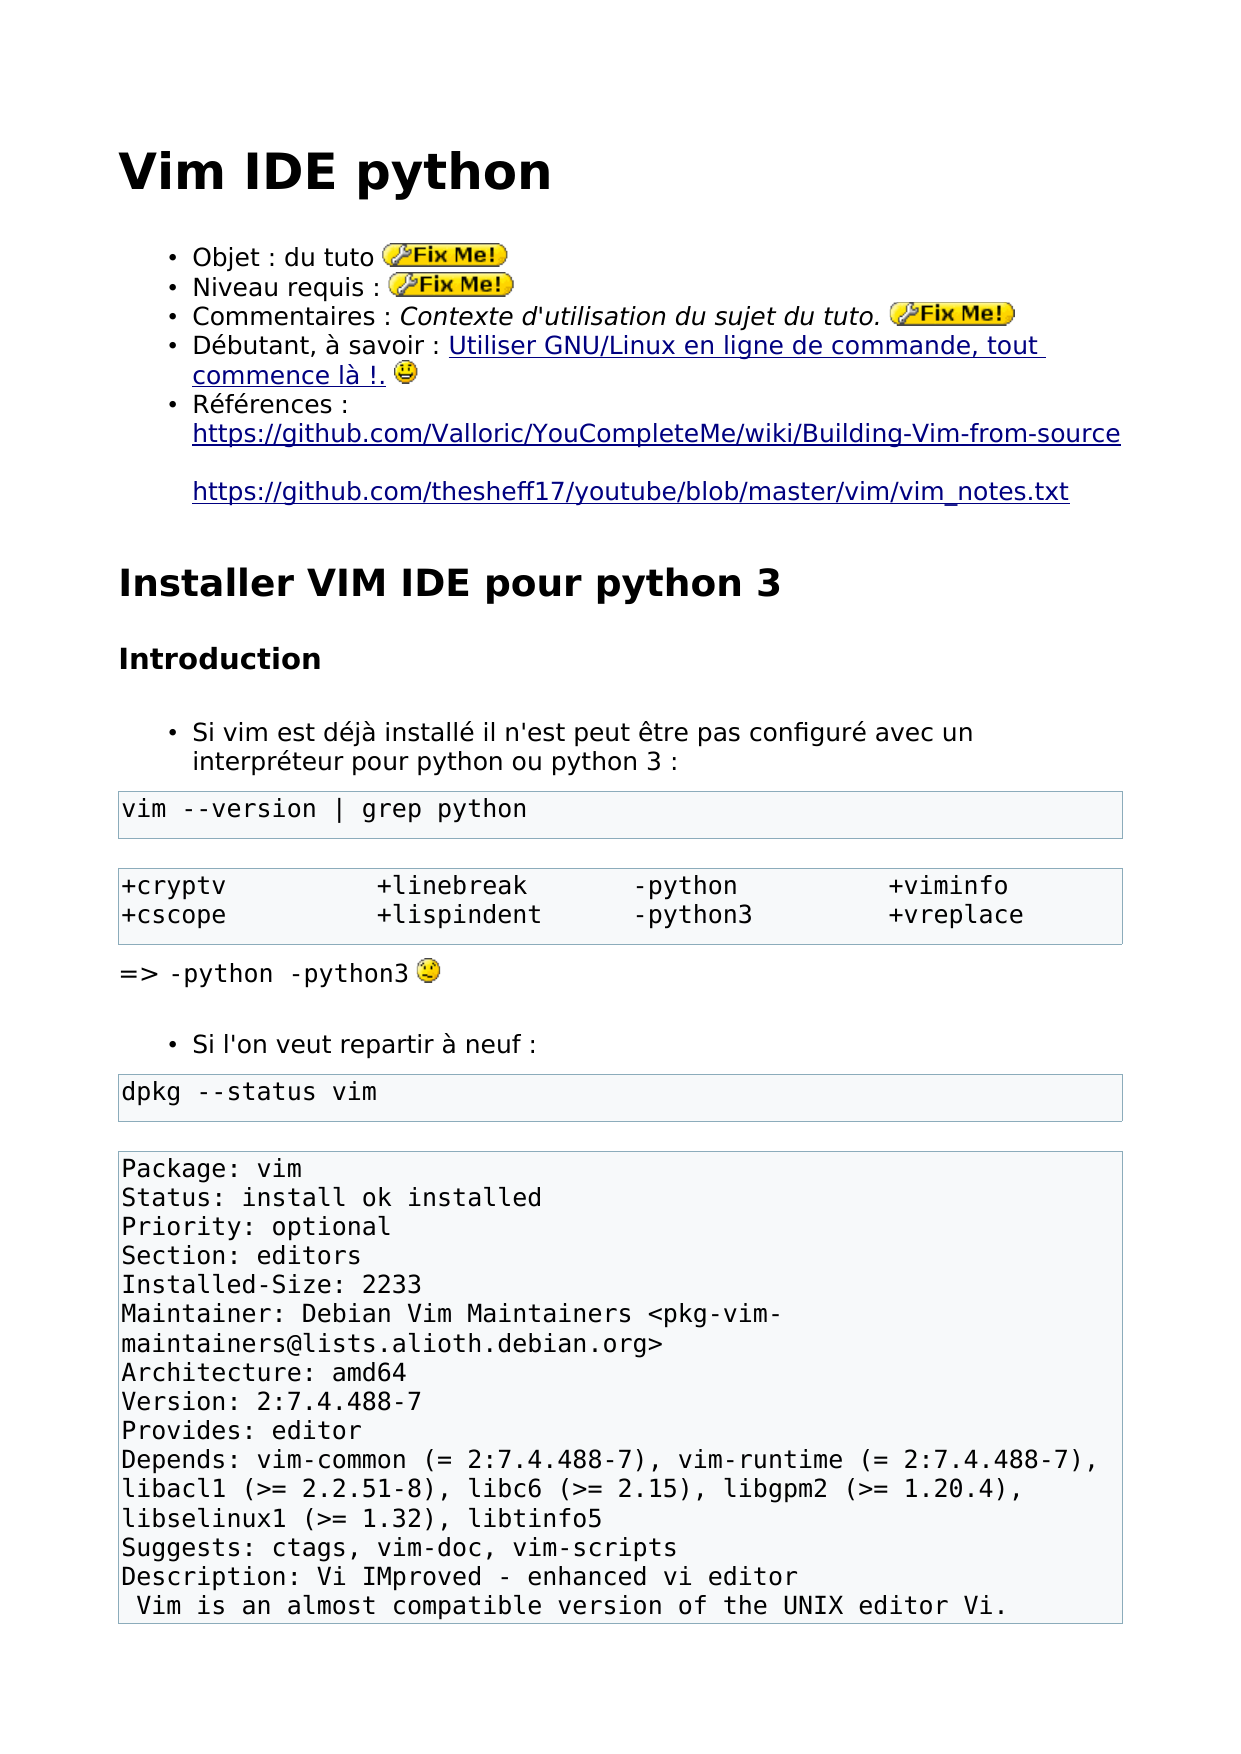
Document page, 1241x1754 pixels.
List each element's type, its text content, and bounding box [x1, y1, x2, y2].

picture [382, 243, 508, 267]
subtitle Vim IDE python [118, 143, 1122, 201]
table_header Package: vim Status: install ok installed Priority: optional Section: editors Installed-Size: 2233 Maintainer: Debian Vim Maintainers <pkg-vim-maintainers@lists.alioth.debian.org> Architecture: amd64 Version: 2:7.4.488-7 Provides: editor Depends: vim-common (= 2:7.4.488-7), vim-runtime (= 2:7.4.488-7), libacl1 (>= 2.2.51-8), libc6 (>= 2.15), libgpm2 (>= 1.20.4), libselinux1 (>= 1.32), libtinfo5 Suggests: ctags, vim-doc, vim-scripts Description: Vi IMproved - enhanced vi editor Vim is an almost compatible version of the UNIX editor Vi. [119, 1152, 1122, 1623]
list Si l'on veut repartir à neuf : [177, 1030, 1122, 1059]
table_header vim --version | grep python [119, 792, 1122, 838]
picture [889, 302, 1015, 326]
subtitle Installer VIM IDE pour python 3 [118, 561, 1122, 605]
list Commentaires : Contexte d'utilisation du sujet du tuto. [177, 302, 1122, 331]
list Objet : du tuto [177, 243, 1122, 273]
picture [416, 958, 441, 983]
table_header +cryptv +linebreak -python +viminfo +cscope +lispindent -python3 +vreplace [119, 869, 1122, 944]
list Références : https://github.com/Valloric/YouCompleteMe/wiki/Building-Vim-from-source https://github.com/thesheff17/youtube/blob/master/vim/vim_notes.txt [177, 390, 1122, 507]
list Niveau requis : [177, 273, 1122, 302]
subtitle Introduction [118, 642, 1122, 676]
picture [388, 272, 514, 297]
list Si vim est déjà installé il n'est peut être pas configuré avec un interpréteur pour python ou python 3 : [177, 718, 1122, 777]
table_header dpkg --status vim [119, 1075, 1122, 1121]
text => -python -python3 [118, 959, 1122, 988]
list Débutant, à savoir : Utiliser GNU/Linux en ligne de commande, tout commence là !. [177, 331, 1122, 390]
picture [394, 360, 418, 384]
